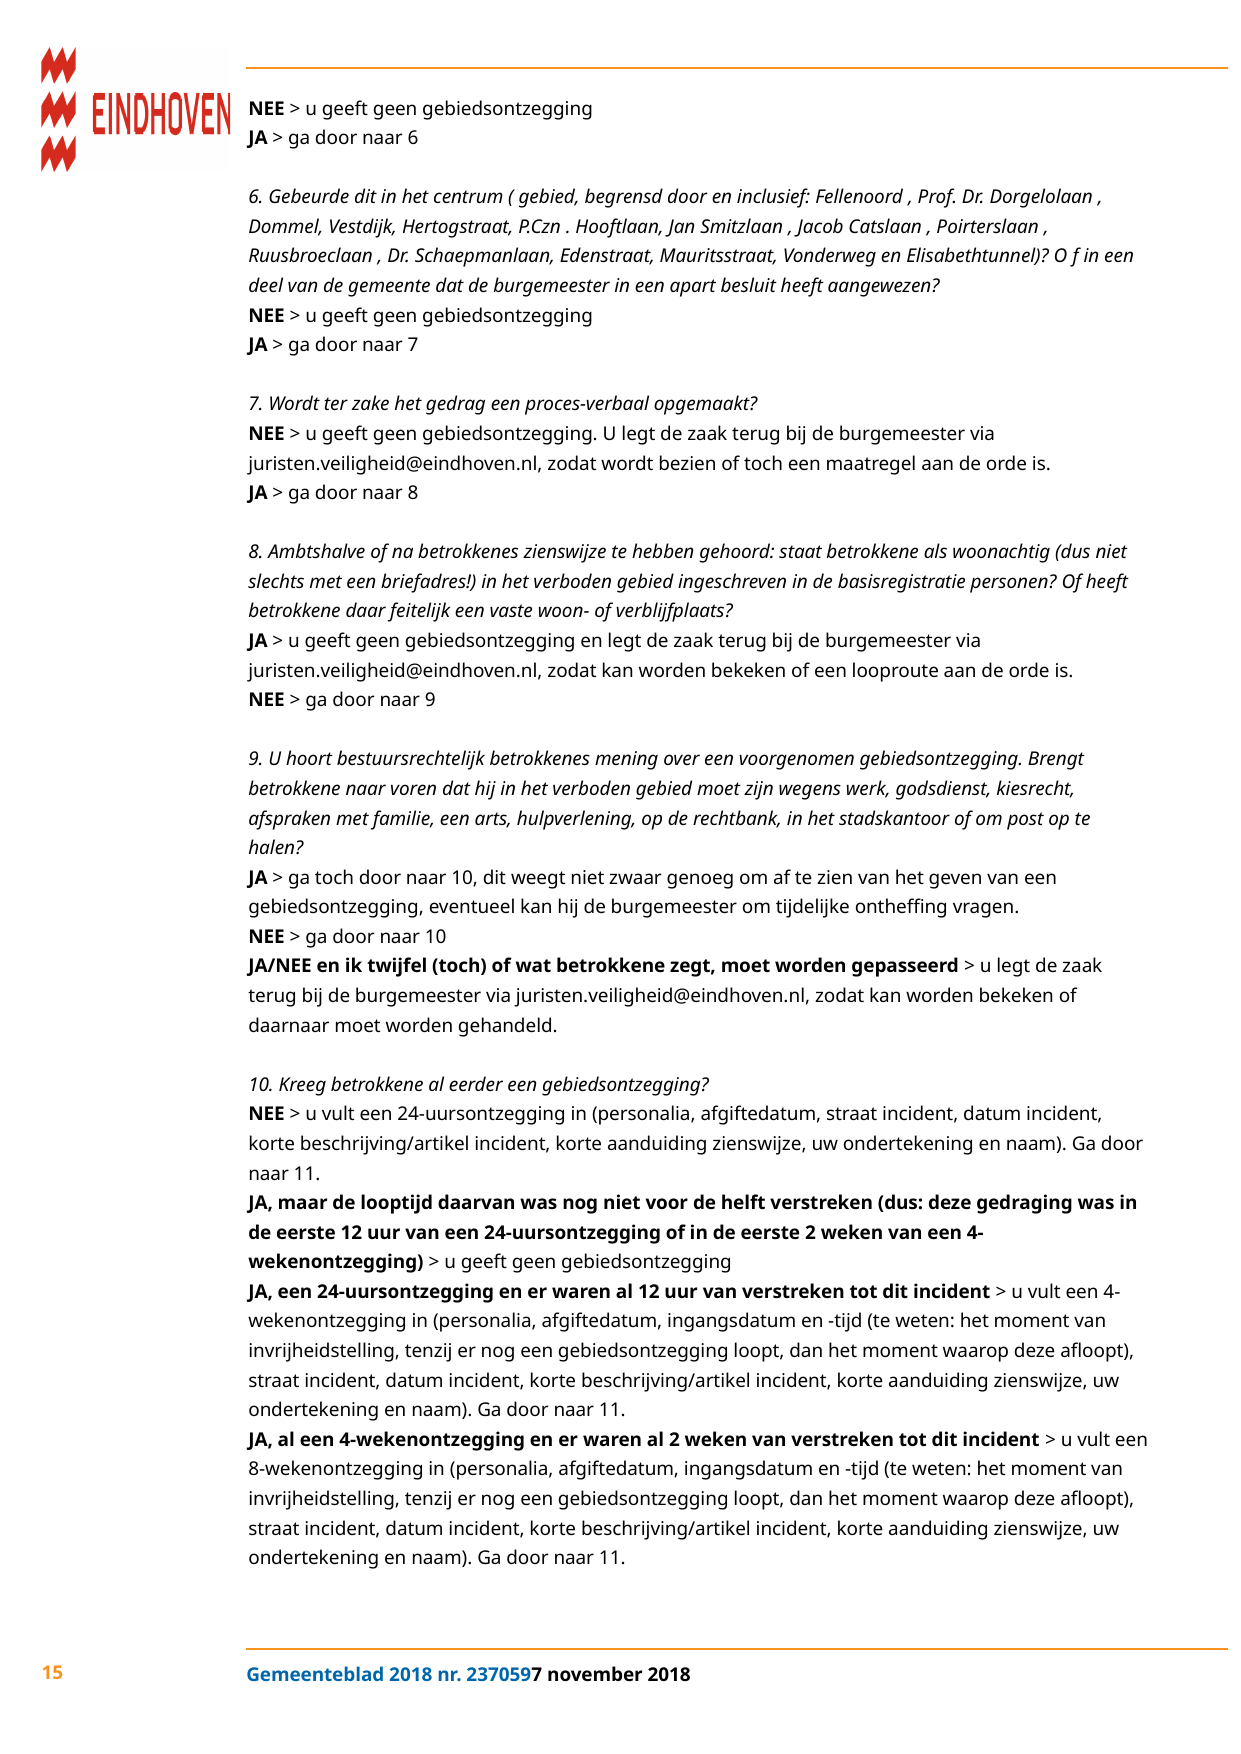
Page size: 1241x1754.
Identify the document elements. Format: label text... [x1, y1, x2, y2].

picture [41, 47, 231, 172]
text NEE > ga door naar 9 [248, 686, 1152, 712]
text 8. Ambtshalve of na betrokkenes zienswijze te hebben gehoord: staat betrokkene als woonachtig (dus niet slechts met een briefadres!) in het verboden gebied ingeschreven in de basisregistratie personen? Of heeft betrokkene daar feitelijk een vaste woon- of verblijfplaats? [248, 538, 1152, 623]
text NEE > u geeft geen gebiedsontzegging [248, 302, 1152, 328]
text JA, al een 4-wekenontzegging en er waren al 2 weken van verstreken tot dit incident > u vult een 8-wekenontzegging in (personalia, afgiftedatum, ingangsdatum en -tijd (te weten: het moment van invrijheidstelling, tenzij er nog een gebiedsontzegging loopt, dan het moment waarop deze afloopt), straat incident, datum incident, korte beschrijving/artikel incident, korte aanduiding zienswijze, uw ondertekening en naam). Ga door naar 11. [248, 1426, 1152, 1570]
text NEE > u geeft geen gebiedsontzegging. U legt de zaak terug bij de burgemeester via juristen.veiligheid@eindhoven.nl, zodat wordt bezien of toch een maatregel aan de orde is. [248, 420, 1152, 476]
text JA, een 24-uursontzegging en er waren al 12 uur van verstreken tot dit incident > u vult een 4-wekenontzegging in (personalia, afgiftedatum, ingangsdatum en -tijd (te weten: het moment van invrijheidstelling, tenzij er nog een gebiedsontzegging loopt, dan het moment waarop deze afloopt), straat incident, datum incident, korte beschrijving/artikel incident, korte aanduiding zienswijze, uw ondertekening en naam). Ga door naar 11. [248, 1278, 1152, 1422]
text JA > ga door naar 6 [248, 124, 1152, 150]
text 10. Kreeg betrokkene al eerder een gebiedsontzegging? [248, 1071, 1152, 1097]
text 7. Wordt ter zake het gedrag een proces-verbaal opgemaakt? [248, 391, 1152, 416]
text NEE > u vult een 24-uursontzegging in (personalia, afgiftedatum, straat incident, datum incident, korte beschrijving/artikel incident, korte aanduiding zienswijze, uw ondertekening en naam). Ga door naar 11. [248, 1101, 1152, 1186]
text NEE > ga door naar 10 [248, 923, 1152, 949]
text JA, maar de looptijd daarvan was nog niet voor de helft verstreken (dus: deze gedraging was in de eerste 12 uur van een 24-uursontzegging of in de eerste 2 weken van een 4-wekenontzegging) > u geeft geen gebiedsontzegging [248, 1189, 1152, 1274]
text JA > ga door naar 7 [248, 331, 1152, 357]
text 6. Gebeurde dit in het centrum ( gebied, begrensd door en inclusief: Fellenoord , Prof. Dr. Dorgelolaan , Dommel, Vestdijk, Hertogstraat, P.Czn . Hooftlaan, Jan Smitzlaan , Jacob Catslaan , Poirterslaan , Ruusbroeclaan , Dr. Schaepmanlaan, Edenstraat, Mauritsstraat, Vonderweg en Elisabethtunnel)? O f in een deel van de gemeente dat de burgemeester in een apart besluit heeft aangewezen? [248, 183, 1152, 298]
text JA > u geeft geen gebiedsontzegging en legt de zaak terug bij de burgemeester via juristen.veiligheid@eindhoven.nl, zodat kan worden bekeken of een looproute aan de orde is. [248, 627, 1152, 683]
text NEE > u geeft geen gebiedsontzegging [248, 95, 1152, 121]
text JA > ga door naar 8 [248, 479, 1152, 505]
text JA/NEE en ik twijfel (toch) of wat betrokkene zegt, moet worden gepasseerd > u legt de zaak terug bij de burgemeester via juristen.veiligheid@eindhoven.nl, zodat kan worden bekeken of daarnaar moet worden gehandeld. [248, 953, 1152, 1038]
text 9. U hoort bestuursrechtelijk betrokkenes mening over een voorgenomen gebiedsontzegging. Brengt betrokkene naar voren dat hij in het verboden gebied moet zijn wegens werk, godsdienst, kiesrecht, afspraken met familie, een arts, hulpverlening, op de rechtbank, in het stadskantoor of om post op te halen? [248, 746, 1152, 860]
text JA > ga toch door naar 10, dit weegt niet zwaar genoeg om af te zien van het geven van een gebiedsontzegging, eventueel kan hij de burgemeester om tijdelijke ontheffing vragen. [248, 864, 1152, 919]
